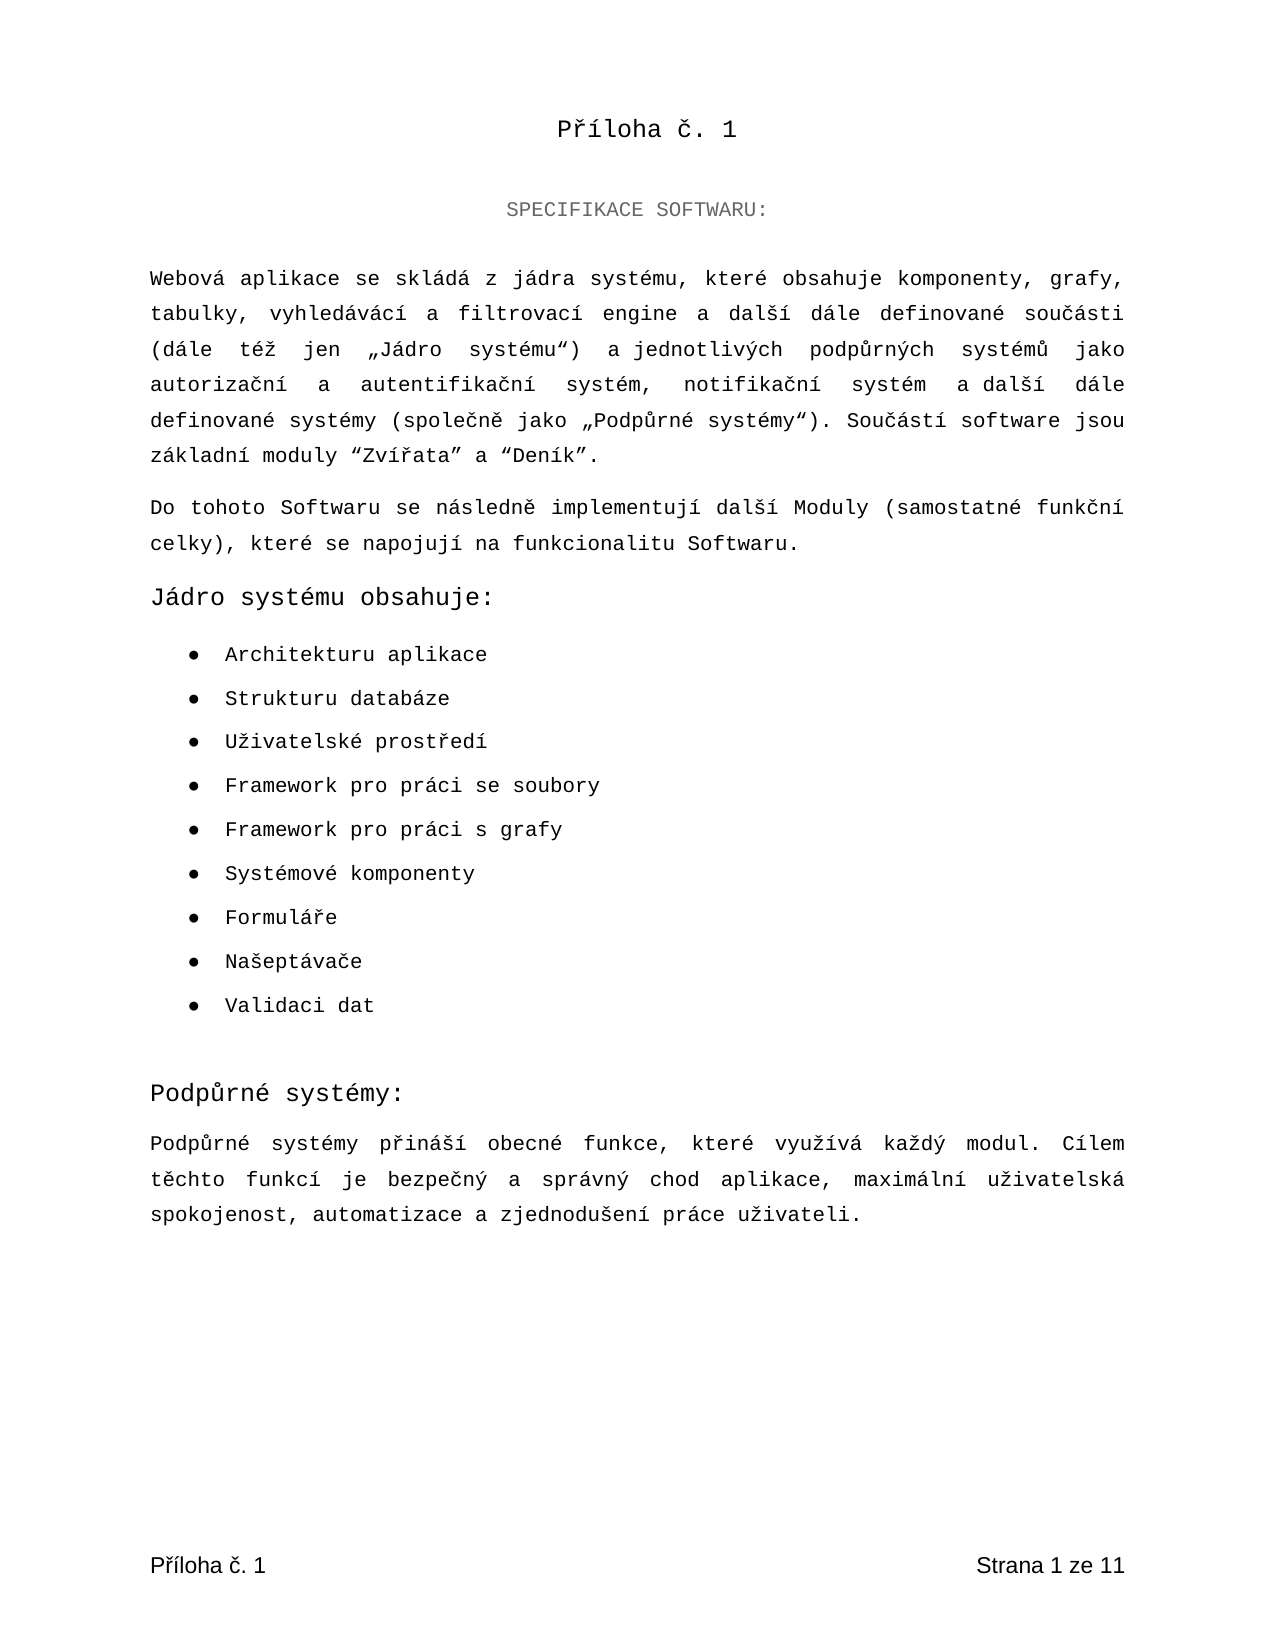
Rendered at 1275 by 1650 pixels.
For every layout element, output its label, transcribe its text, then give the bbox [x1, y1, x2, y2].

subtitle Jádro systému obsahuje: [150, 584, 1125, 613]
subtitle Podpůrné systémy: [150, 1080, 1125, 1108]
list Našeptávače [187, 951, 1125, 974]
list Architekturu aplikace [187, 644, 1125, 667]
text Podpůrné systémy přináší obecné funkce, které využívá každý modul. Cílem těchto funkcí je bezpečný a správný chod aplikace, maximální uživatelská spokojenost, automatizace a zjednodušení práce uživateli. [150, 1133, 1125, 1228]
list Validaci dat [187, 994, 1125, 1018]
list Formuláře [187, 907, 1125, 931]
list Framework pro práci s grafy [187, 819, 1125, 843]
subtitle Příloha č. 1 [169, 117, 1125, 145]
list Systémové komponenty [187, 863, 1125, 887]
list Uživatelské prostředí [187, 731, 1125, 755]
text Webová aplikace se skládá z jádra systému, které obsahuje komponenty, grafy, tabulky, vyhledávácí a filtrovací engine a další dále definované součásti (dále též jen „Jádro systému“) a jednotlivých podpůrných systémů jako autorizační a autentifikační systém, notifikační systém a další dále definované systémy (společně jako „Podpůrné systémy“). Součástí software jsou základní moduly “Zvířata” a “Deník”. [150, 268, 1125, 469]
list Strukturu databáze [187, 688, 1125, 711]
text SPECIFIKACE SOFTWARU: [150, 199, 1125, 223]
text Do tohoto Softwaru se následně implementují další Moduly (samostatné funkční celky), které se napojují na funkcionalitu Softwaru. [150, 497, 1125, 556]
list Framework pro práci se soubory [187, 775, 1125, 799]
